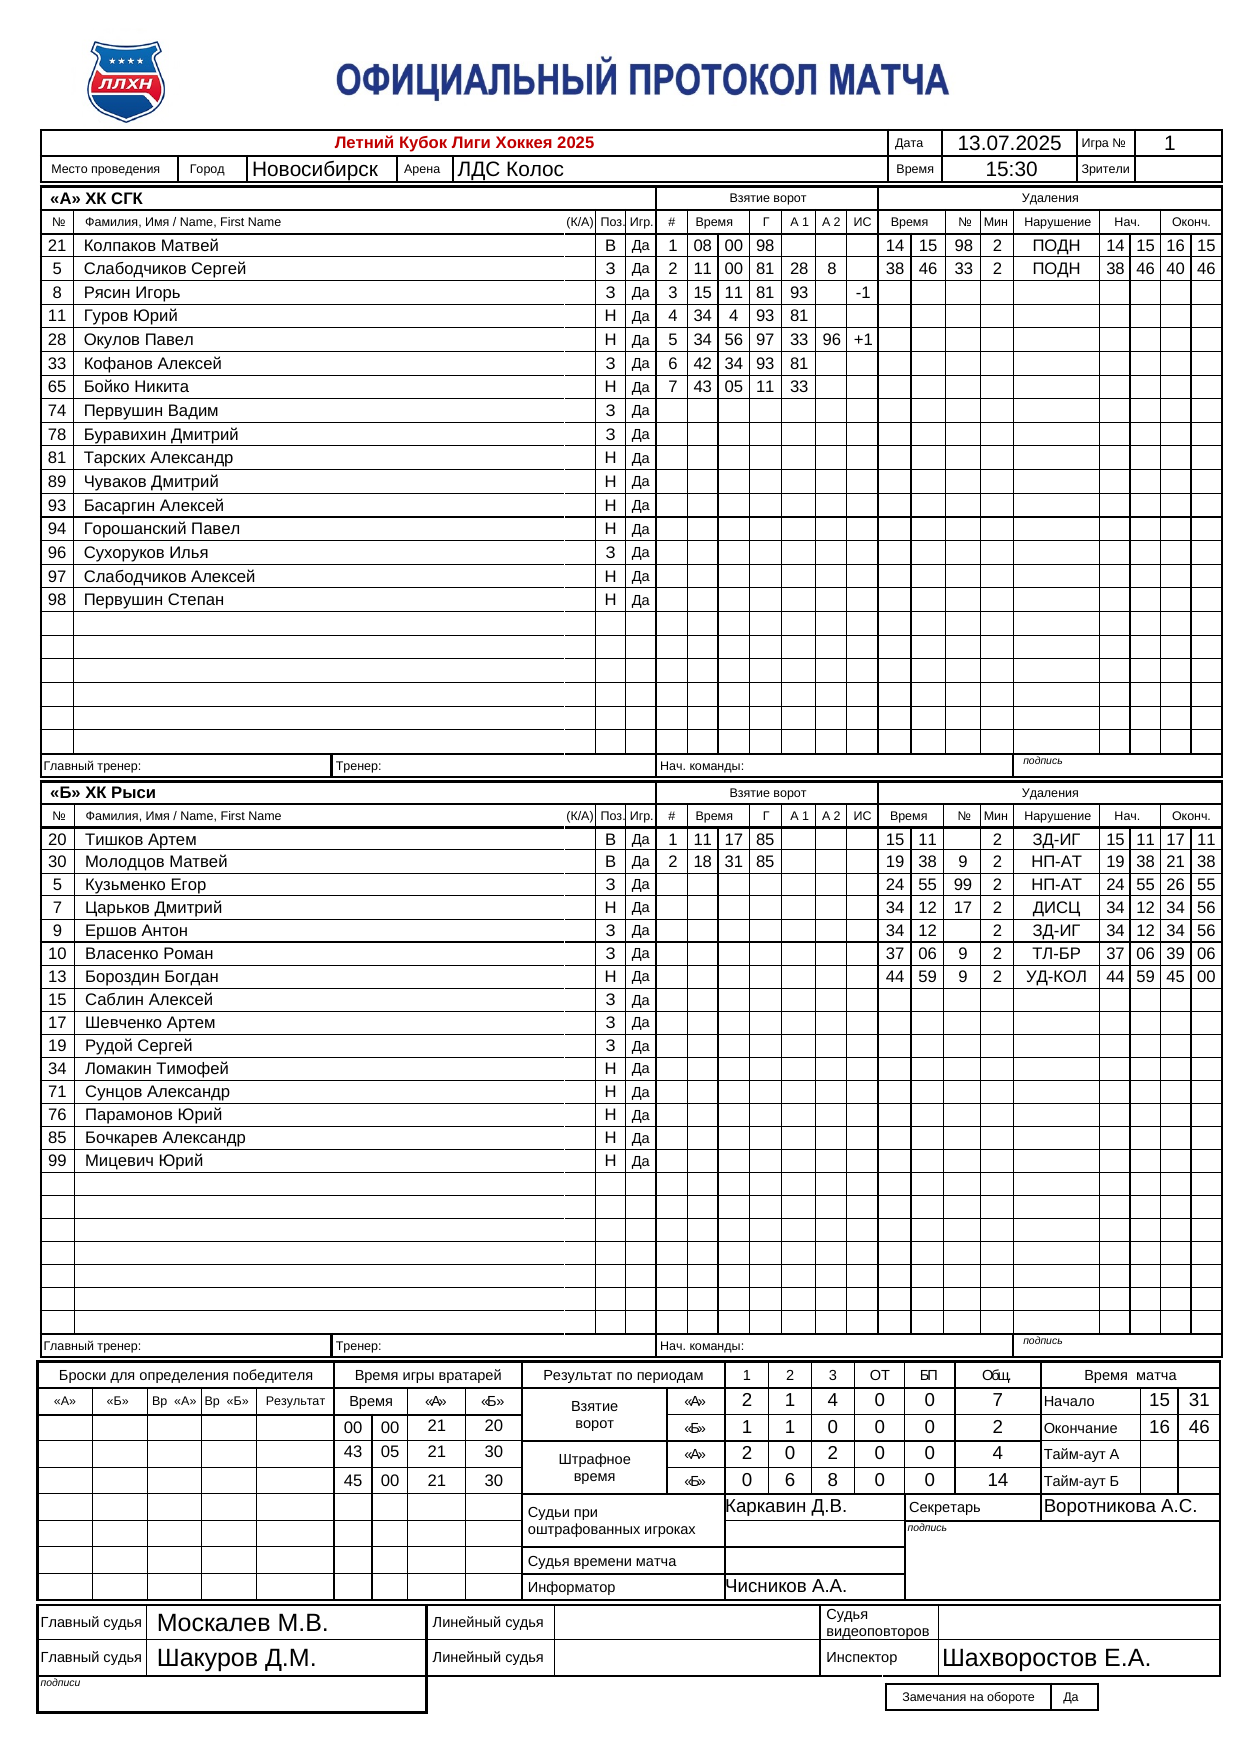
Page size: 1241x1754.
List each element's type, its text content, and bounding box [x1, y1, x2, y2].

table_cell [981, 446, 1013, 469]
table_cell [93, 1547, 147, 1573]
table_cell Ершов Антон [75, 920, 564, 941]
table_cell [750, 1012, 781, 1033]
table_cell [946, 281, 980, 303]
table_cell [148, 1521, 201, 1546]
table_cell [719, 494, 749, 516]
table_cell [565, 1127, 595, 1149]
table_cell [912, 494, 945, 516]
table_cell [847, 1173, 877, 1195]
table_cell 8 [42, 281, 73, 303]
table_cell Время [879, 805, 943, 826]
table_cell 33 [782, 376, 815, 398]
table_cell А 2 [816, 211, 846, 233]
table_cell [1192, 1196, 1221, 1218]
table_cell Да [626, 305, 655, 327]
table_cell [816, 446, 846, 469]
table_cell [912, 659, 945, 682]
table_cell [847, 1196, 877, 1218]
table_cell «А» [39, 1389, 92, 1413]
table_cell [688, 1196, 717, 1218]
table_cell [596, 636, 625, 658]
table_cell [750, 1150, 781, 1172]
table_cell 98 [946, 235, 980, 256]
table_cell [565, 1265, 595, 1287]
table_cell 96 [42, 541, 73, 564]
table_cell Нач. [1100, 805, 1160, 826]
table_cell [782, 1127, 815, 1149]
table_cell [1100, 376, 1129, 398]
table_cell [657, 1127, 687, 1149]
table_cell [1161, 1127, 1190, 1149]
table_cell [565, 423, 595, 445]
table_header 3 [812, 1363, 854, 1387]
table_cell 19 [1100, 850, 1129, 872]
table_cell [1014, 1288, 1099, 1310]
table_cell [782, 588, 815, 611]
table_cell [565, 399, 595, 422]
table_cell [946, 305, 980, 327]
table_cell [816, 1242, 846, 1264]
table_cell [257, 1416, 333, 1440]
table_cell [944, 1265, 980, 1287]
table_cell 11 [42, 305, 73, 327]
table_cell [565, 683, 595, 706]
table_cell [626, 1173, 655, 1195]
table_cell [1161, 659, 1190, 682]
table_cell [1099, 1682, 1220, 1711]
table_cell 1 [769, 1389, 811, 1413]
table_cell [1192, 1311, 1221, 1333]
table_cell 15 [1131, 235, 1160, 256]
table_cell Нач. команды: [657, 755, 1012, 776]
table_cell 06 [912, 943, 943, 964]
table_cell [1192, 1265, 1221, 1287]
table_cell 30 [42, 850, 74, 872]
table_cell 1 [769, 1415, 811, 1440]
table_cell [626, 1311, 655, 1333]
table_cell 74 [42, 399, 73, 422]
table_cell З [596, 257, 625, 280]
table_cell [912, 612, 945, 634]
table_cell Н [596, 446, 625, 469]
table_cell [1131, 1058, 1160, 1079]
table_cell [912, 1104, 943, 1126]
table_cell [782, 920, 815, 941]
table_cell [1161, 1058, 1190, 1079]
table_cell [93, 1494, 147, 1520]
table_cell [688, 1012, 717, 1033]
table_cell 05 [719, 376, 749, 398]
table_cell 81 [750, 257, 781, 280]
table_cell 1 [657, 829, 687, 849]
table_cell Главный судья [39, 1606, 146, 1639]
table_cell Да [626, 541, 655, 564]
table_cell [750, 920, 781, 941]
table_cell [719, 896, 749, 918]
table_cell Нач. [1100, 211, 1160, 233]
table_cell «Б» [668, 1468, 724, 1493]
table_cell 11 [1192, 829, 1221, 849]
table_cell [782, 446, 815, 469]
table_cell 93 [750, 352, 781, 374]
table_cell [1131, 730, 1160, 753]
table_cell [657, 1196, 687, 1218]
table_cell [1161, 1219, 1190, 1241]
table_cell [657, 1058, 687, 1079]
table_cell [719, 707, 749, 729]
table_cell [596, 707, 625, 729]
table_cell [408, 1521, 465, 1546]
table_cell [1131, 518, 1160, 540]
table_cell [657, 1311, 687, 1333]
table_cell [912, 305, 945, 327]
table_cell [939, 1606, 1219, 1639]
table_cell [93, 1441, 147, 1467]
table_cell УД-КОЛ [1014, 966, 1099, 987]
table_cell [719, 1012, 749, 1033]
table_cell [1100, 730, 1129, 753]
table_cell НП-АТ [1014, 874, 1099, 895]
table_cell [981, 1104, 1013, 1126]
table_cell [719, 683, 749, 706]
table_cell [944, 989, 980, 1011]
table_cell Да [626, 446, 655, 469]
table_cell [1131, 1081, 1160, 1103]
table_cell 26 [1161, 874, 1190, 895]
table_cell Да [626, 896, 655, 918]
table_cell Время [688, 211, 749, 233]
table_cell [565, 874, 595, 895]
table_cell 37 [1100, 943, 1129, 964]
table_cell ДИСЦ [1014, 896, 1099, 918]
table_cell [466, 1547, 521, 1573]
table_cell [596, 1265, 625, 1287]
table_cell [1161, 1265, 1190, 1287]
table_cell З [596, 1012, 625, 1033]
table_cell 2 [981, 257, 1013, 280]
table_cell [816, 352, 846, 374]
table_cell [946, 328, 980, 351]
table_cell [1014, 352, 1099, 374]
table_cell [750, 659, 781, 682]
table_cell Линейный судья [428, 1640, 554, 1675]
table_cell [1014, 518, 1099, 540]
table_cell [981, 1150, 1013, 1172]
table_cell [879, 1219, 910, 1241]
table_cell Взятие ворот [523, 1389, 666, 1440]
table_cell [944, 1242, 980, 1264]
table_cell [946, 541, 980, 564]
table_cell 2 [657, 850, 687, 872]
table_cell [1100, 470, 1129, 493]
table_cell [719, 399, 749, 422]
table_cell [847, 1150, 877, 1172]
table_cell Вр «Б» [202, 1389, 256, 1413]
table_cell 40 [1161, 257, 1190, 280]
table_cell 13 [42, 966, 74, 987]
table_cell 05 [373, 1441, 407, 1467]
table_cell 81 [750, 281, 781, 303]
table_cell Судьи при оштрафованных игроках [523, 1495, 724, 1546]
table_cell [1161, 565, 1190, 587]
table_cell [1192, 1150, 1221, 1172]
table_cell Чисников А.А. [726, 1575, 904, 1599]
table_cell [981, 1127, 1013, 1149]
table_cell [879, 281, 910, 303]
table_cell [1161, 588, 1190, 611]
table_cell [981, 565, 1013, 587]
table_cell +1 [847, 328, 877, 351]
table_cell [596, 1242, 625, 1264]
table_cell [719, 518, 749, 540]
table_cell 2 [726, 1442, 768, 1467]
table_cell [981, 1035, 1013, 1057]
table_cell 34 [879, 896, 910, 918]
table_cell [565, 920, 595, 941]
table_cell Ломакин Тимофей [75, 1058, 564, 1079]
table_cell [1192, 1058, 1221, 1079]
table_cell 46 [1192, 257, 1221, 280]
table_cell [1131, 1196, 1160, 1218]
table_cell [565, 352, 595, 374]
table_cell 4 [719, 305, 749, 327]
table_cell [912, 1288, 943, 1310]
table_cell [626, 1219, 655, 1241]
table_cell [42, 1242, 74, 1264]
table_cell [879, 446, 910, 469]
table_cell 8 [816, 257, 846, 280]
table_cell 11 [719, 281, 749, 303]
picture [5, 28, 1179, 129]
table_cell Да [626, 1127, 655, 1149]
table_cell Н [596, 305, 625, 327]
table_cell [912, 423, 945, 445]
table_cell [565, 588, 595, 611]
table_cell [555, 1606, 819, 1639]
table_cell 15:30 [943, 157, 1076, 181]
table_cell [596, 612, 625, 634]
table_cell [688, 1265, 717, 1287]
table_cell [1192, 707, 1221, 729]
table_cell [1131, 1104, 1160, 1126]
table_cell [782, 518, 815, 540]
table_cell [688, 446, 717, 469]
table_cell [847, 305, 877, 327]
table_cell [1014, 281, 1099, 303]
table_cell [1131, 1219, 1160, 1241]
table_cell [1161, 1150, 1190, 1172]
table_cell [981, 305, 1013, 327]
table_cell Да [626, 874, 655, 895]
table_cell [879, 470, 910, 493]
table_cell [1100, 1242, 1129, 1264]
table_cell [42, 1311, 74, 1333]
table_cell [816, 1150, 846, 1172]
table_cell [688, 1150, 717, 1172]
table_cell [1161, 399, 1190, 422]
table_cell [1100, 352, 1129, 374]
table_cell [912, 1127, 943, 1149]
table_cell [257, 1521, 333, 1546]
table_cell [719, 1127, 749, 1149]
table_cell Мин [981, 805, 1013, 826]
table_cell [626, 1196, 655, 1218]
table_cell [750, 1081, 781, 1103]
table_cell [148, 1494, 201, 1520]
table_cell [981, 1081, 1013, 1103]
table_cell [466, 1521, 521, 1546]
table_cell [202, 1547, 256, 1573]
table_cell [1161, 1311, 1190, 1333]
table_cell 89 [42, 470, 73, 493]
table_header Дата [889, 131, 941, 155]
table_cell [428, 1677, 882, 1711]
table_cell Бойко Никита [74, 376, 564, 398]
table_cell [596, 683, 625, 706]
table_cell [879, 1035, 910, 1057]
table_cell [657, 446, 687, 469]
table_cell [750, 565, 781, 587]
table_cell [719, 1173, 749, 1195]
table_cell [1014, 730, 1099, 753]
table_cell 2 [981, 966, 1013, 987]
table_cell [1100, 1058, 1129, 1079]
table_cell 2 [981, 235, 1013, 256]
table_cell [74, 636, 564, 658]
table_cell [565, 494, 595, 516]
table_cell [1131, 281, 1160, 303]
table_cell [1131, 423, 1160, 445]
table_cell Воротникова А.С. [1042, 1495, 1219, 1520]
table_cell [912, 518, 945, 540]
table_cell [946, 352, 980, 374]
table_cell [1141, 1468, 1177, 1493]
table_cell Да [626, 1058, 655, 1079]
table_cell Да [626, 376, 655, 398]
table_cell [1014, 470, 1099, 493]
table_cell [946, 470, 980, 493]
table_cell [946, 636, 980, 658]
table_cell [565, 1058, 595, 1079]
table_cell [565, 1035, 595, 1057]
table_cell [879, 328, 910, 351]
table_cell [1161, 470, 1190, 493]
table_cell [981, 989, 1013, 1011]
table_cell [565, 966, 595, 987]
table_cell 34 [1100, 920, 1129, 941]
table_cell 21 [1161, 850, 1190, 872]
table_cell Поз. [596, 805, 625, 826]
table_cell [688, 943, 717, 964]
table_cell [1100, 1311, 1129, 1333]
table_cell [816, 588, 846, 611]
table_cell [847, 399, 877, 422]
table_cell [1014, 399, 1099, 422]
table_cell [750, 446, 781, 469]
table_cell Вр «А» [148, 1389, 201, 1413]
table_cell [565, 1104, 595, 1126]
table_cell [816, 730, 846, 753]
table_cell Судья времени матча [523, 1548, 724, 1573]
table_cell [74, 659, 564, 682]
table_cell [981, 281, 1013, 303]
table_cell [1131, 1127, 1160, 1149]
table_cell № [42, 211, 73, 233]
table_cell Линейный судья [428, 1606, 554, 1639]
table_cell 99 [944, 874, 980, 895]
table_cell [981, 1058, 1013, 1079]
table_cell [202, 1574, 256, 1599]
table_cell 19 [879, 850, 910, 872]
table_cell «А» [668, 1442, 724, 1467]
table_cell «Б» [668, 1415, 724, 1440]
table_cell [719, 1196, 749, 1218]
table_cell [816, 1012, 846, 1033]
table_cell [847, 829, 877, 849]
table_cell 78 [42, 423, 73, 445]
table_cell [816, 850, 846, 872]
table_cell [1100, 636, 1129, 658]
table_cell [408, 1547, 465, 1573]
table_cell [847, 707, 877, 729]
table_cell [1192, 1035, 1221, 1057]
table_cell 34 [719, 352, 749, 374]
table_cell Да [626, 920, 655, 941]
table_cell 9 [944, 966, 980, 987]
table_cell З [596, 943, 625, 964]
table_cell [981, 707, 1013, 729]
table_cell [816, 423, 846, 445]
table_cell 21 [408, 1416, 465, 1440]
table_header 1 [1136, 131, 1221, 155]
table_cell Тарских Александр [74, 446, 564, 469]
table_cell [688, 612, 717, 634]
table_cell [946, 494, 980, 516]
table_cell [879, 352, 910, 374]
table_cell Мицевич Юрий [75, 1150, 564, 1172]
table_cell В [596, 850, 625, 872]
table_cell [879, 305, 910, 327]
table_cell [657, 989, 687, 1011]
table_cell [879, 636, 910, 658]
table_cell [912, 565, 945, 587]
table_cell [1014, 1219, 1099, 1241]
table_cell Н [596, 1058, 625, 1079]
table_cell [1161, 1104, 1190, 1126]
table_cell [816, 989, 846, 1011]
table_cell [1131, 328, 1160, 351]
table_cell [879, 1173, 910, 1195]
table_cell Инспектор [821, 1640, 938, 1675]
table_cell [1131, 494, 1160, 516]
table_cell [1100, 1150, 1129, 1172]
table_cell [75, 1311, 564, 1333]
table_cell [879, 1058, 910, 1079]
table_cell [912, 470, 945, 493]
table_cell [1161, 1242, 1190, 1264]
table_cell [1192, 494, 1221, 516]
table_cell 11 [688, 829, 717, 849]
table_cell Мин [981, 211, 1013, 233]
table_cell [847, 235, 877, 256]
table_cell 2 [981, 850, 1013, 872]
table_cell Город [179, 157, 246, 181]
table_cell [42, 1196, 74, 1218]
table_cell [816, 874, 846, 895]
table_cell [782, 494, 815, 516]
table_cell [657, 541, 687, 564]
table_cell [912, 1012, 943, 1033]
table_cell [1014, 1012, 1099, 1033]
table_cell [565, 470, 595, 493]
table_cell [750, 966, 781, 987]
table_cell 20 [466, 1416, 521, 1440]
table_cell [39, 1494, 92, 1520]
table_cell [39, 1468, 92, 1493]
table_cell [1192, 1104, 1221, 1126]
table_cell 24 [1100, 874, 1129, 895]
table_cell [1100, 518, 1129, 540]
table_cell [782, 1196, 815, 1218]
table_cell Судья видеоповторов [821, 1606, 938, 1639]
table_cell [373, 1574, 407, 1599]
table_cell [816, 494, 846, 516]
table_cell [148, 1547, 201, 1573]
table_cell [335, 1494, 371, 1520]
table_cell [879, 494, 910, 516]
table_cell [944, 1081, 980, 1103]
table_cell [726, 1521, 904, 1546]
table_cell [1161, 989, 1190, 1011]
table_header Время матча [1042, 1363, 1219, 1387]
table_cell Начало [1042, 1389, 1140, 1413]
table_cell [202, 1416, 256, 1440]
table_cell Г [750, 805, 781, 826]
table_cell [373, 1547, 407, 1573]
table_cell Басаргин Алексей [74, 494, 564, 516]
table_cell подпись [1014, 1335, 1221, 1356]
table_cell 97 [42, 565, 73, 587]
table_cell [657, 1219, 687, 1241]
table_cell [719, 1242, 749, 1264]
table_cell [816, 470, 846, 493]
table_cell 4 [956, 1442, 1040, 1467]
table_cell 6 [769, 1468, 811, 1493]
table_cell [944, 1219, 980, 1241]
table_cell [688, 1219, 717, 1241]
table_cell [879, 376, 910, 398]
table_cell 42 [688, 352, 717, 374]
table_cell 31 [719, 850, 749, 872]
table_cell 0 [855, 1389, 904, 1413]
table_cell [1014, 588, 1099, 611]
table_cell Да [626, 1035, 655, 1057]
table_cell [1161, 423, 1190, 445]
table_cell [1014, 1058, 1099, 1079]
table_cell [75, 1242, 564, 1264]
table_cell [688, 494, 717, 516]
table_cell [847, 659, 877, 682]
table_cell З [596, 423, 625, 445]
table_cell 2 [981, 943, 1013, 964]
table_cell 9 [944, 943, 980, 964]
table_cell [565, 612, 595, 634]
table_cell [782, 565, 815, 587]
table_cell 59 [1131, 966, 1160, 987]
table_cell Да [626, 1012, 655, 1033]
table_cell [750, 399, 781, 422]
table_cell [657, 896, 687, 918]
table_cell [688, 1242, 717, 1264]
table_cell [565, 1173, 595, 1195]
table_cell [1161, 281, 1190, 303]
table_cell [1014, 1242, 1099, 1264]
table_cell 34 [688, 328, 717, 351]
table_cell [782, 1242, 815, 1264]
table_cell [946, 399, 980, 422]
table_cell [750, 896, 781, 918]
table_cell Да [626, 470, 655, 493]
table_cell [626, 1242, 655, 1264]
table_cell З [596, 1035, 625, 1057]
table_cell [981, 518, 1013, 540]
table_cell [847, 850, 877, 872]
table_cell [565, 281, 595, 303]
table_cell [1014, 989, 1099, 1011]
table_cell 97 [750, 328, 781, 351]
table_cell 85 [750, 829, 781, 849]
table_cell 44 [1100, 966, 1129, 987]
table_cell 81 [782, 352, 815, 374]
table_cell [944, 1127, 980, 1149]
table_cell [816, 683, 846, 706]
table_cell [750, 1127, 781, 1149]
table_cell [1192, 1288, 1221, 1310]
table_cell Да [626, 850, 655, 872]
table_cell [1192, 730, 1221, 753]
table_cell [1192, 352, 1221, 374]
table_cell [912, 1150, 943, 1172]
table_cell [1131, 1242, 1160, 1264]
table_cell [750, 1035, 781, 1057]
table_cell [1131, 565, 1160, 587]
table_cell Н [596, 328, 625, 351]
table_cell Да [626, 257, 655, 280]
table_cell [1131, 707, 1160, 729]
table_cell [782, 966, 815, 987]
table_cell 38 [1192, 850, 1221, 872]
table_cell 0 [855, 1468, 904, 1493]
table_cell 0 [855, 1442, 904, 1467]
table_cell 38 [912, 850, 943, 872]
table_cell Да [626, 281, 655, 303]
table_cell [816, 1265, 846, 1287]
table_cell [782, 896, 815, 918]
table_cell [555, 1640, 819, 1675]
table_cell [1100, 1173, 1129, 1195]
table_header БП [905, 1363, 954, 1387]
table_cell [93, 1468, 147, 1493]
table_cell 17 [944, 896, 980, 918]
table_cell [981, 423, 1013, 445]
table_cell [688, 1173, 717, 1195]
table_cell [1192, 1242, 1221, 1264]
table_cell [816, 1288, 846, 1310]
table_cell [816, 1127, 846, 1149]
table_cell Да [626, 352, 655, 374]
table_cell [688, 399, 717, 422]
table_cell [782, 1012, 815, 1033]
table_cell 76 [42, 1104, 74, 1126]
table_cell Тайм-аут Б [1042, 1468, 1140, 1493]
table_cell [719, 1081, 749, 1103]
table_cell Да [626, 328, 655, 351]
table_cell [688, 518, 717, 540]
table_cell [1161, 541, 1190, 564]
table_cell [847, 1288, 877, 1310]
table_cell Первушин Вадим [74, 399, 564, 422]
table_cell [1161, 1081, 1190, 1103]
table_cell Новосибирск [248, 157, 396, 181]
table_cell [1131, 1173, 1160, 1195]
table_cell [879, 730, 910, 753]
table_cell [1161, 305, 1190, 327]
table_cell [879, 1311, 910, 1333]
table_cell [1100, 494, 1129, 516]
table_cell [750, 541, 781, 564]
table_cell Тренер: [333, 755, 655, 776]
table_cell [816, 281, 846, 303]
table_cell [847, 588, 877, 611]
table_cell З [596, 989, 625, 1011]
table_cell [782, 541, 815, 564]
table_cell Да [626, 966, 655, 987]
table_cell Сунцов Александр [75, 1081, 564, 1103]
table_cell [912, 1242, 943, 1264]
table_cell [688, 730, 717, 753]
table_cell [688, 896, 717, 918]
table_cell [257, 1547, 333, 1573]
table_cell [847, 989, 877, 1011]
table_cell [373, 1521, 407, 1546]
table_cell 06 [1192, 943, 1221, 964]
table_cell [944, 1196, 980, 1218]
table_cell [912, 730, 945, 753]
table_cell [944, 1311, 980, 1333]
table_cell Главный тренер: [42, 1335, 330, 1356]
table_cell [657, 470, 687, 493]
table_cell [1161, 707, 1190, 729]
table_cell [1100, 328, 1129, 351]
table_cell 0 [855, 1415, 904, 1440]
table_cell [816, 943, 846, 964]
table_cell ТЛ-БР [1014, 943, 1099, 964]
table_cell [782, 636, 815, 658]
table_cell Время [879, 211, 945, 233]
table_cell [1100, 1288, 1129, 1310]
table_cell [816, 565, 846, 587]
table_cell [565, 257, 595, 280]
table_cell [565, 1311, 595, 1333]
table_cell [719, 565, 749, 587]
table_cell [912, 281, 945, 303]
table_cell [565, 305, 595, 327]
table_cell [565, 989, 595, 1011]
table_cell [1131, 659, 1160, 682]
table_cell [1100, 1104, 1129, 1126]
table_cell [946, 730, 980, 753]
table_cell 28 [42, 328, 73, 351]
table_cell Информатор [523, 1575, 724, 1599]
table_cell 45 [335, 1468, 371, 1493]
table_cell 11 [1131, 829, 1160, 849]
table_cell [1100, 446, 1129, 469]
table_cell [1100, 1196, 1129, 1218]
table_cell 37 [879, 943, 910, 964]
table_cell [726, 1548, 904, 1573]
table_cell 44 [879, 966, 910, 987]
table_cell [719, 1265, 749, 1287]
table_header Летний Кубок Лиги Хоккея 2025 [42, 131, 887, 155]
table_cell [1131, 399, 1160, 422]
table_cell 2 [956, 1415, 1040, 1440]
table_cell [42, 683, 73, 706]
table_cell 7 [657, 376, 687, 398]
table_cell [657, 874, 687, 895]
table_cell [1131, 1035, 1160, 1057]
table_cell [782, 1311, 815, 1333]
table_cell [981, 352, 1013, 374]
table_cell 06 [1131, 943, 1160, 964]
table_cell № [42, 805, 74, 826]
table_cell 11 [750, 376, 781, 398]
table_cell [148, 1574, 201, 1599]
table_cell [39, 1416, 92, 1440]
table_cell [657, 659, 687, 682]
table_cell [750, 1219, 781, 1241]
table_cell [75, 1265, 564, 1287]
table_cell [626, 707, 655, 729]
table_cell [202, 1468, 256, 1493]
table_cell 16 [1161, 235, 1190, 256]
table_cell 46 [1179, 1415, 1219, 1440]
table_cell [816, 966, 846, 987]
table_cell 55 [1192, 874, 1221, 895]
table_cell [912, 683, 945, 706]
table_cell Буравихин Дмитрий [74, 423, 564, 445]
table_cell [719, 659, 749, 682]
table_cell 2 [981, 874, 1013, 895]
table_cell 5 [657, 328, 687, 351]
table_cell Да [626, 518, 655, 540]
table_cell [847, 943, 877, 964]
table_cell [688, 683, 717, 706]
table_cell [879, 565, 910, 587]
table_cell [981, 636, 1013, 658]
table_cell [1179, 1441, 1219, 1467]
table_cell [688, 1288, 717, 1310]
table_cell [1136, 157, 1221, 181]
table_cell [750, 707, 781, 729]
table_cell [565, 446, 595, 469]
table_cell [75, 1219, 564, 1241]
table_cell [981, 659, 1013, 682]
table_cell [42, 1288, 74, 1310]
table_cell Каркавин Д.В. [726, 1495, 904, 1520]
table_cell [1192, 1219, 1221, 1241]
table_cell [981, 376, 1013, 398]
table_cell [981, 1265, 1013, 1287]
table_cell 34 [1161, 896, 1190, 918]
table_cell [657, 1265, 687, 1287]
table_cell 30 [466, 1441, 521, 1467]
table_cell Первушин Степан [74, 588, 564, 611]
table_cell [1014, 1150, 1099, 1172]
table_cell 14 [956, 1468, 1040, 1493]
table_cell [1100, 612, 1129, 634]
table_cell [75, 1196, 564, 1218]
table_cell [816, 896, 846, 918]
table_cell Сухоруков Илья [74, 541, 564, 564]
table_cell Да [626, 494, 655, 516]
table_cell [750, 470, 781, 493]
table_cell [257, 1468, 333, 1493]
table_cell 5 [42, 257, 73, 280]
table_cell [1192, 636, 1221, 658]
table_cell [719, 541, 749, 564]
table_cell [847, 683, 877, 706]
table_cell [1161, 1035, 1190, 1057]
table_cell 38 [1100, 257, 1129, 280]
table_cell [1014, 1081, 1099, 1103]
table_cell [1100, 281, 1129, 303]
table_cell [816, 1081, 846, 1103]
table_cell [688, 1035, 717, 1057]
table_cell «Б » [466, 1389, 521, 1413]
table_cell [912, 1035, 943, 1057]
table_cell 98 [42, 588, 73, 611]
table_cell [816, 1196, 846, 1218]
table_cell [981, 399, 1013, 422]
table_cell [847, 518, 877, 540]
table_cell [944, 920, 980, 941]
table_cell [750, 1173, 781, 1195]
table_cell 9 [42, 920, 74, 941]
table_cell [202, 1494, 256, 1520]
table_cell [657, 1288, 687, 1310]
table_cell [1192, 305, 1221, 327]
table_cell [1161, 328, 1190, 351]
table_cell 34 [688, 305, 717, 327]
table_cell [750, 1242, 781, 1264]
table_cell [626, 683, 655, 706]
table_header Удаления [879, 188, 1221, 209]
table_cell [688, 1081, 717, 1103]
table_cell [944, 1150, 980, 1172]
table_cell [981, 1196, 1013, 1218]
table_cell ЛДС Колос [454, 157, 887, 181]
table_cell [1131, 1265, 1160, 1287]
table_cell [719, 612, 749, 634]
table_cell [847, 1265, 877, 1287]
table_cell 0 [905, 1415, 954, 1440]
table_cell [93, 1416, 147, 1440]
table_cell Гуров Юрий [74, 305, 564, 327]
table_cell [719, 588, 749, 611]
table_cell З [596, 874, 625, 895]
table_cell [816, 920, 846, 941]
table_cell (К/А) [565, 211, 595, 233]
table_header Броски для определения победителя [39, 1363, 333, 1387]
table_cell [39, 1547, 92, 1573]
table_cell [1014, 494, 1099, 516]
table_cell 1 [657, 235, 687, 256]
table_cell 46 [1131, 257, 1160, 280]
table_cell [847, 1035, 877, 1057]
table_cell [688, 920, 717, 941]
table_cell 19 [42, 1035, 74, 1057]
table_cell [335, 1574, 371, 1599]
table_cell [816, 1173, 846, 1195]
table_cell Саблин Алексей [75, 989, 564, 1011]
table_cell [750, 588, 781, 611]
table_cell 2 [726, 1389, 768, 1413]
table_cell 85 [42, 1127, 74, 1149]
table_cell Главный судья [39, 1640, 146, 1675]
table_cell Бочкарев Александр [75, 1127, 564, 1149]
table_cell [565, 659, 595, 682]
table_cell 98 [750, 235, 781, 256]
table_cell Да [626, 943, 655, 964]
table_cell Рясин Игорь [74, 281, 564, 303]
table_cell 20 [42, 829, 74, 849]
table_cell 0 [812, 1415, 854, 1440]
table_cell 7 [956, 1389, 1040, 1413]
table_cell 15 [1141, 1389, 1177, 1413]
table_cell [688, 874, 717, 895]
table_cell 34 [879, 920, 910, 941]
table_cell [1131, 305, 1160, 327]
table_cell [565, 829, 595, 849]
table_cell [944, 1104, 980, 1126]
table_header Замечания на обороте [887, 1685, 1050, 1709]
table_cell 0 [905, 1389, 954, 1413]
table_header 1 [726, 1363, 768, 1387]
table_cell З [596, 281, 625, 303]
table_cell 71 [42, 1081, 74, 1103]
table_cell З [596, 920, 625, 941]
table_cell [816, 305, 846, 327]
table_cell [1161, 1012, 1190, 1033]
table_cell [782, 1288, 815, 1310]
table_cell № [946, 211, 980, 233]
table_cell 12 [1131, 920, 1160, 941]
table_cell [657, 612, 687, 634]
table_cell [39, 1441, 92, 1467]
table_cell [912, 541, 945, 564]
table_cell [1161, 683, 1190, 706]
table_cell Тайм-аут А [1042, 1441, 1140, 1467]
table_cell 00 [373, 1416, 407, 1440]
table_cell [750, 518, 781, 540]
table_cell [688, 423, 717, 445]
table_cell [657, 423, 687, 445]
table_cell [719, 966, 749, 987]
table_cell З [596, 352, 625, 374]
table_cell [879, 612, 910, 634]
table_cell [719, 1288, 749, 1310]
table_cell [688, 588, 717, 611]
table_cell [847, 1104, 877, 1126]
table_cell [565, 943, 595, 964]
table_cell [1100, 1081, 1129, 1103]
table_cell [981, 328, 1013, 351]
table_header «А» ХК СГК [42, 188, 655, 209]
table_cell [1014, 1035, 1099, 1057]
table_cell 45 [1161, 966, 1190, 987]
table_cell Кофанов Алексей [74, 352, 564, 374]
table_cell [847, 920, 877, 941]
table_cell [565, 1242, 595, 1264]
table_cell [1014, 541, 1099, 564]
table_cell [657, 565, 687, 587]
table_cell [946, 588, 980, 611]
table_cell [565, 235, 595, 256]
table_cell [335, 1547, 371, 1573]
table_cell 99 [42, 1150, 74, 1172]
table_cell [944, 1035, 980, 1057]
table_cell [981, 494, 1013, 516]
table_cell [946, 423, 980, 445]
table_cell [1100, 305, 1129, 327]
table_cell 1 [726, 1415, 768, 1440]
table_cell [981, 1242, 1013, 1264]
table_cell [74, 612, 564, 634]
table_cell 14 [879, 235, 910, 256]
table_cell 8 [812, 1468, 854, 1493]
table_cell [847, 352, 877, 374]
table_header Взятие ворот [657, 188, 877, 209]
table_cell [912, 1265, 943, 1287]
table_cell [879, 423, 910, 445]
table_cell [1014, 446, 1099, 469]
table_cell [1014, 565, 1099, 587]
table_cell [912, 352, 945, 374]
table_cell [719, 920, 749, 941]
table_cell А 1 [782, 805, 815, 826]
table_cell подписи [39, 1677, 425, 1711]
table_cell [946, 565, 980, 587]
table_cell [1192, 612, 1221, 634]
table_cell [912, 1196, 943, 1218]
table_header 13.07.2025 [943, 131, 1076, 155]
table_cell 16 [1141, 1415, 1177, 1440]
table_cell [946, 707, 980, 729]
table_cell [719, 446, 749, 469]
table_cell [1161, 1173, 1190, 1195]
table_cell [1100, 989, 1129, 1011]
table_cell [782, 612, 815, 634]
table_cell [879, 1012, 910, 1033]
table_cell [719, 874, 749, 895]
table_cell [847, 565, 877, 587]
table_cell «А» [668, 1389, 724, 1413]
table_cell [750, 989, 781, 1011]
table_cell [657, 1104, 687, 1126]
table_cell [657, 1173, 687, 1195]
table_cell -1 [847, 281, 877, 303]
table_cell [42, 730, 73, 753]
table_cell 39 [1161, 943, 1190, 964]
table_cell [750, 730, 781, 753]
table_cell [719, 1035, 749, 1057]
table_cell [1100, 565, 1129, 587]
table_cell 2 [981, 829, 1013, 849]
table_cell В [596, 235, 625, 256]
table_cell Шевченко Артем [75, 1012, 564, 1033]
table_cell [981, 612, 1013, 634]
table_cell Оконч. [1161, 211, 1221, 233]
table_cell [1100, 659, 1129, 682]
table_cell [912, 989, 943, 1011]
table_cell [335, 1521, 371, 1546]
table_cell [981, 1012, 1013, 1033]
table_cell 15 [912, 235, 945, 256]
table_cell № [944, 805, 980, 826]
table_cell Нач. команды: [657, 1335, 1012, 1356]
table_cell [782, 235, 815, 256]
table_cell [1014, 636, 1099, 658]
table_cell [1192, 518, 1221, 540]
table_cell [688, 565, 717, 587]
table_cell [816, 399, 846, 422]
table_cell [847, 376, 877, 398]
table_cell НП-АТ [1014, 850, 1099, 872]
table_cell [1014, 328, 1099, 351]
table_cell 0 [726, 1468, 768, 1493]
table_header Да [1052, 1685, 1097, 1709]
table_cell 21 [408, 1468, 465, 1493]
table_cell [750, 1196, 781, 1218]
table_cell Н [596, 966, 625, 987]
table_cell Окончание [1042, 1415, 1140, 1440]
table_cell [626, 730, 655, 753]
table_cell [912, 446, 945, 469]
table_cell 38 [1131, 850, 1160, 872]
table_cell Да [626, 399, 655, 422]
table_cell [750, 612, 781, 634]
table_cell [565, 1219, 595, 1241]
table_cell [981, 1219, 1013, 1241]
table_cell [1161, 612, 1190, 634]
table_cell [466, 1574, 521, 1599]
table_cell 4 [812, 1389, 854, 1413]
table_cell [782, 399, 815, 422]
table_header 2 [769, 1363, 811, 1387]
table_cell [657, 943, 687, 964]
table_cell Н [596, 565, 625, 587]
table_cell Нарушение [1014, 211, 1099, 233]
table_cell [1192, 565, 1221, 587]
table_cell [688, 1311, 717, 1333]
table_header «Б» ХК Рыси [42, 783, 655, 803]
table_cell [1192, 446, 1221, 469]
table_cell 18 [688, 850, 717, 872]
table_cell [1131, 683, 1160, 706]
table_cell [42, 1173, 74, 1195]
table_cell [782, 829, 815, 849]
table_cell [847, 1219, 877, 1241]
table_cell [1161, 352, 1190, 374]
table_cell [1131, 352, 1160, 374]
table_cell [373, 1494, 407, 1520]
table_cell 43 [335, 1441, 371, 1467]
table_cell Да [626, 1150, 655, 1172]
table_cell [912, 1219, 943, 1241]
table_cell [1014, 1311, 1099, 1333]
table_cell [657, 683, 687, 706]
table_cell [750, 1288, 781, 1310]
table_cell 34 [1100, 896, 1129, 918]
table_cell [944, 1173, 980, 1195]
table_cell Да [626, 989, 655, 1011]
table_cell [1192, 989, 1221, 1011]
table_cell [565, 1150, 595, 1172]
table_cell [946, 683, 980, 706]
table_cell [944, 829, 980, 849]
table_header Удаления [879, 783, 1221, 803]
table_cell [42, 659, 73, 682]
table_cell [565, 1196, 595, 1218]
table_cell А 1 [782, 211, 815, 233]
table_cell [782, 1219, 815, 1241]
table_cell 34 [1161, 920, 1190, 941]
table_cell [565, 636, 595, 658]
table_cell [1100, 707, 1129, 729]
table_cell 94 [42, 518, 73, 540]
table_cell [1100, 1265, 1129, 1287]
table_cell [944, 1058, 980, 1079]
table_cell Бороздин Богдан [75, 966, 564, 987]
table_cell Время [688, 805, 749, 826]
table_cell [816, 1104, 846, 1126]
table_cell [1192, 281, 1221, 303]
table_cell «А» [408, 1389, 465, 1413]
table_cell [782, 1081, 815, 1103]
table_cell [1131, 989, 1160, 1011]
table_cell [657, 1012, 687, 1033]
table_cell [1014, 659, 1099, 682]
table_cell [657, 707, 687, 729]
table_cell [93, 1521, 147, 1546]
table_cell [782, 470, 815, 493]
table_cell [879, 399, 910, 422]
table_cell # [657, 805, 687, 826]
table_cell 28 [782, 257, 815, 280]
table_cell [657, 1035, 687, 1057]
table_cell [1014, 1265, 1099, 1287]
table_cell 00 [373, 1468, 407, 1493]
table_cell 17 [42, 1012, 74, 1033]
table_cell [39, 1574, 92, 1599]
table_header Общ. [956, 1363, 1040, 1387]
table_cell (К/А) [565, 805, 595, 826]
table_cell 56 [719, 328, 749, 351]
table_cell [981, 470, 1013, 493]
table_cell [1161, 518, 1190, 540]
table_cell Фамилия, Имя / Name, First Name [74, 211, 565, 233]
table_cell [719, 1219, 749, 1241]
table_cell [42, 1265, 74, 1287]
table_cell Да [626, 588, 655, 611]
table_cell [565, 850, 595, 872]
table_cell 56 [1192, 920, 1221, 941]
table_cell Слабодчиков Сергей [74, 257, 564, 280]
table_cell [782, 1058, 815, 1079]
table_cell [879, 683, 910, 706]
table_cell Окулов Павел [74, 328, 564, 351]
table_cell [879, 989, 910, 1011]
table_cell 7 [42, 896, 74, 918]
table_cell 81 [42, 446, 73, 469]
table_cell Н [596, 494, 625, 516]
table_cell [816, 659, 846, 682]
table_cell 59 [912, 966, 943, 987]
table_cell [657, 1242, 687, 1264]
table_cell [847, 1311, 877, 1333]
table_cell 15 [42, 989, 74, 1011]
table_cell 4 [657, 305, 687, 327]
table_cell [1014, 707, 1099, 729]
table_cell 17 [1161, 829, 1190, 849]
table_cell [466, 1494, 521, 1520]
table_cell [847, 1058, 877, 1079]
table_cell [565, 1288, 595, 1310]
table_cell [257, 1441, 333, 1467]
table_cell [912, 588, 945, 611]
table_cell [782, 1035, 815, 1057]
table_cell [657, 399, 687, 422]
table_cell Нарушение [1014, 805, 1099, 826]
table_cell [782, 683, 815, 706]
table_cell [1100, 588, 1129, 611]
table_cell 2 [657, 257, 687, 280]
table_cell [688, 1127, 717, 1149]
table_cell [879, 1127, 910, 1149]
table_cell А 2 [816, 805, 846, 826]
table_cell [626, 636, 655, 658]
table_cell [981, 683, 1013, 706]
table_cell Да [626, 423, 655, 445]
table_cell ИС [847, 805, 877, 826]
table_header Результат по периодам [523, 1363, 724, 1387]
table_cell [719, 636, 749, 658]
table_cell [782, 874, 815, 895]
table_cell [912, 328, 945, 351]
table_cell [847, 494, 877, 516]
table_cell 21 [408, 1441, 465, 1467]
table_cell [946, 518, 980, 540]
table_cell 08 [688, 235, 717, 256]
table_cell [879, 1196, 910, 1218]
table_cell Результат [257, 1389, 333, 1413]
table_cell [39, 1521, 92, 1546]
table_cell [1192, 399, 1221, 422]
table_cell [750, 874, 781, 895]
table_cell [946, 612, 980, 634]
table_cell З [596, 541, 625, 564]
table_cell [1131, 1012, 1160, 1033]
table_cell 11 [912, 829, 943, 849]
table_cell 93 [782, 281, 815, 303]
table_cell 21 [42, 235, 73, 256]
table_cell Н [596, 376, 625, 398]
table_cell 12 [912, 920, 943, 941]
table_cell 56 [1192, 896, 1221, 918]
table_cell «Б» [93, 1389, 147, 1413]
table_cell # [657, 211, 687, 233]
table_cell [719, 989, 749, 1011]
table_cell Молодцов Матвей [75, 850, 564, 872]
table_cell [688, 966, 717, 987]
table_cell [816, 707, 846, 729]
table_cell [782, 707, 815, 729]
table_cell [847, 896, 877, 918]
table_cell 2 [981, 920, 1013, 941]
table_cell [816, 829, 846, 849]
table_cell [944, 1288, 980, 1310]
table_cell 2 [981, 896, 1013, 918]
table_cell Да [626, 565, 655, 587]
table_cell 0 [905, 1468, 954, 1493]
table_cell [719, 1104, 749, 1126]
table_cell Секретарь [906, 1495, 1040, 1520]
table_cell [1100, 541, 1129, 564]
table_cell [657, 1150, 687, 1172]
table_cell [879, 518, 910, 540]
table_cell Г [750, 211, 781, 233]
table_cell [1100, 1012, 1129, 1033]
table_cell 55 [912, 874, 943, 895]
table_cell [42, 612, 73, 634]
table_cell [1100, 1127, 1129, 1149]
table_cell [626, 612, 655, 634]
table_cell [750, 636, 781, 658]
table_cell [565, 730, 595, 753]
table_cell 55 [1131, 874, 1160, 895]
table_cell [75, 1173, 564, 1195]
table_cell Колпаков Матвей [74, 235, 564, 256]
table_cell [1014, 423, 1099, 445]
table_cell Н [596, 470, 625, 493]
table_cell [719, 943, 749, 964]
table_cell [879, 1242, 910, 1264]
table_cell [42, 1219, 74, 1241]
table_cell 33 [42, 352, 73, 374]
table_cell [565, 518, 595, 540]
table_cell [782, 1104, 815, 1126]
table_cell [782, 730, 815, 753]
table_cell [565, 1081, 595, 1103]
table_cell [408, 1574, 465, 1599]
table_cell [1014, 1196, 1099, 1218]
table_cell [1161, 446, 1190, 469]
table_cell [1131, 376, 1160, 398]
table_cell подпись [1014, 755, 1221, 776]
table_cell [847, 966, 877, 987]
table_cell [847, 1012, 877, 1033]
table_cell ЗД-ИГ [1014, 829, 1099, 849]
table_header ОТ [855, 1363, 904, 1387]
table_cell [912, 376, 945, 398]
table_cell [879, 1288, 910, 1310]
table_cell 5 [42, 874, 74, 895]
table_cell [847, 541, 877, 564]
table_cell [944, 1012, 980, 1033]
table_cell Парамонов Юрий [75, 1104, 564, 1126]
table_cell Штрафное время [523, 1442, 666, 1493]
table_cell [1131, 612, 1160, 634]
table_cell [75, 1288, 564, 1310]
table_cell Москалев М.В. [147, 1606, 425, 1639]
table_header Взятие ворот [657, 783, 877, 803]
table_cell 14 [1100, 235, 1129, 256]
table_cell [657, 730, 687, 753]
table_cell [946, 659, 980, 682]
table_cell [847, 1081, 877, 1103]
table_cell [596, 1219, 625, 1241]
table_cell [74, 707, 564, 729]
table_cell Место проведения [42, 157, 177, 181]
table_cell [657, 966, 687, 987]
table_cell [816, 376, 846, 398]
table_cell [816, 235, 846, 256]
table_cell 17 [719, 829, 749, 849]
table_cell [750, 943, 781, 964]
table_cell Н [596, 1150, 625, 1172]
table_cell [626, 1265, 655, 1287]
table_cell [657, 920, 687, 941]
table_cell [202, 1441, 256, 1467]
table_cell [1161, 730, 1190, 753]
table_cell Фамилия, Имя / Name, First Name [75, 805, 565, 826]
table_cell 12 [912, 896, 943, 918]
table_cell [981, 1173, 1013, 1195]
table_cell [596, 659, 625, 682]
table_cell [912, 1081, 943, 1103]
table_cell [1014, 1173, 1099, 1195]
table_cell [1192, 588, 1221, 611]
table_cell [912, 636, 945, 658]
table_cell [565, 565, 595, 587]
table_cell Игр. [626, 805, 655, 826]
table_cell [688, 470, 717, 493]
table_cell [1100, 399, 1129, 422]
table_cell [42, 707, 73, 729]
table_cell 38 [879, 257, 910, 280]
table_cell [565, 1012, 595, 1033]
table_cell [879, 1265, 910, 1287]
table_cell Слабодчиков Алексей [74, 565, 564, 587]
table_cell Горошанский Павел [74, 518, 564, 540]
table_cell Н [596, 588, 625, 611]
table_cell ИС [847, 211, 877, 233]
table_cell [657, 494, 687, 516]
table_cell [750, 494, 781, 516]
table_cell [688, 1058, 717, 1079]
table_cell [946, 376, 980, 398]
table_cell [750, 423, 781, 445]
table_cell [847, 874, 877, 895]
table_cell [782, 850, 815, 872]
table_cell [883, 1677, 1220, 1681]
table_cell [1161, 1288, 1190, 1310]
table_cell [1100, 1219, 1129, 1241]
table_cell ЗД-ИГ [1014, 920, 1099, 941]
table_cell [688, 989, 717, 1011]
table_cell [1014, 683, 1099, 706]
table_cell Время [335, 1389, 407, 1413]
table_cell [74, 730, 564, 753]
table_cell [879, 541, 910, 564]
table_cell Оконч. [1161, 805, 1221, 826]
table_cell 15 [1100, 829, 1129, 849]
table_cell [912, 1058, 943, 1079]
table_cell Власенко Роман [75, 943, 564, 964]
table_cell [981, 1288, 1013, 1310]
table_cell подпись [906, 1522, 1219, 1599]
table_cell [750, 1311, 781, 1333]
table_cell [782, 1150, 815, 1172]
table_cell 12 [1131, 896, 1160, 918]
table_cell [148, 1441, 201, 1467]
table_cell 0 [769, 1442, 811, 1467]
table_cell 96 [816, 328, 846, 351]
table_cell Чуваков Дмитрий [74, 470, 564, 493]
table_cell [74, 683, 564, 706]
table_cell [816, 518, 846, 540]
table_cell [719, 1058, 749, 1079]
table_cell [1192, 1173, 1221, 1195]
table_cell [1131, 1311, 1160, 1333]
table_cell [912, 399, 945, 422]
table_cell [981, 730, 1013, 753]
table_cell Да [626, 829, 655, 849]
table_cell Игр. [626, 211, 655, 233]
table_cell 00 [1192, 966, 1221, 987]
table_cell Да [626, 235, 655, 256]
table_cell [1100, 423, 1129, 445]
table_cell [879, 588, 910, 611]
table_cell [202, 1521, 256, 1546]
table_cell В [596, 829, 625, 849]
table_cell [93, 1574, 147, 1599]
table_cell [847, 636, 877, 658]
table_cell 46 [912, 257, 945, 280]
table_cell [596, 1288, 625, 1310]
table_cell Н [596, 518, 625, 540]
table_cell [148, 1468, 201, 1493]
table_cell [688, 707, 717, 729]
table_cell [719, 1150, 749, 1172]
table_cell Главный тренер: [42, 755, 330, 776]
table_cell 65 [42, 376, 73, 398]
table_cell [1192, 376, 1221, 398]
table_cell 3 [657, 281, 687, 303]
table_cell Н [596, 896, 625, 918]
table_cell Время [889, 157, 941, 181]
table_cell [782, 943, 815, 964]
table_cell 93 [750, 305, 781, 327]
table_cell [879, 1104, 910, 1126]
table_cell Кузьменко Егор [75, 874, 564, 895]
table_cell 33 [946, 257, 980, 280]
table_cell [750, 1265, 781, 1287]
table_cell [782, 989, 815, 1011]
table_cell [1192, 1081, 1221, 1103]
table_cell [816, 636, 846, 658]
table_cell [719, 1311, 749, 1333]
table_cell [847, 1242, 877, 1264]
table_cell [1014, 305, 1099, 327]
table_cell [981, 541, 1013, 564]
table_cell [1141, 1441, 1177, 1467]
table_cell [257, 1574, 333, 1599]
table_cell 81 [782, 305, 815, 327]
table_cell [1131, 446, 1160, 469]
table_cell [657, 588, 687, 611]
table_cell [981, 1311, 1013, 1333]
table_cell Царьков Дмитрий [75, 896, 564, 918]
table_cell [657, 1081, 687, 1103]
table_cell Поз. [596, 211, 625, 233]
table_cell [816, 1311, 846, 1333]
table_cell [912, 1173, 943, 1195]
table_cell [565, 541, 595, 564]
table_cell [657, 518, 687, 540]
table_cell [565, 707, 595, 729]
table_cell З [596, 399, 625, 422]
table_cell Тишков Артем [75, 829, 564, 849]
table_cell [847, 446, 877, 469]
table_cell [847, 257, 877, 280]
table_cell Тренер: [333, 1335, 655, 1356]
table_cell [847, 612, 877, 634]
table_cell [626, 659, 655, 682]
table_cell [1014, 376, 1099, 398]
table_cell [148, 1416, 201, 1440]
table_cell [750, 1058, 781, 1079]
table_cell [565, 328, 595, 351]
table_cell [912, 1311, 943, 1333]
table_cell [1131, 1150, 1160, 1172]
table_cell Н [596, 1104, 625, 1126]
table_cell [257, 1494, 333, 1520]
table_cell [626, 1288, 655, 1310]
table_cell [688, 1104, 717, 1126]
table_cell [847, 470, 877, 493]
table_cell ПОДН [1014, 257, 1099, 280]
table_cell Шакуров Д.М. [147, 1640, 425, 1675]
table_cell [1192, 328, 1221, 351]
table_cell [1131, 636, 1160, 658]
table_cell 93 [42, 494, 73, 516]
table_cell [1131, 541, 1160, 564]
table_cell [1014, 1104, 1099, 1126]
table_cell [596, 730, 625, 753]
table_cell [565, 896, 595, 918]
table_cell 00 [335, 1416, 371, 1440]
table_cell [816, 612, 846, 634]
table_cell 15 [1192, 235, 1221, 256]
table_cell Зрители [1078, 157, 1134, 181]
table_cell [1192, 1127, 1221, 1149]
table_cell 43 [688, 376, 717, 398]
table_cell [847, 1127, 877, 1149]
table_cell [596, 1173, 625, 1195]
table_cell Да [626, 1104, 655, 1126]
table_cell [782, 1173, 815, 1195]
table_cell [981, 588, 1013, 611]
table_cell [1192, 541, 1221, 564]
table_cell [1192, 659, 1221, 682]
table_cell [750, 683, 781, 706]
table_cell Да [626, 1081, 655, 1103]
table_cell 6 [657, 352, 687, 374]
table_cell 00 [719, 235, 749, 256]
table_cell Шахворостов Е.А. [939, 1640, 1219, 1675]
table_cell [688, 659, 717, 682]
table_cell Н [596, 1127, 625, 1149]
table_cell [1161, 494, 1190, 516]
table_cell [912, 707, 945, 729]
table_cell 31 [1179, 1389, 1219, 1413]
table_cell [1131, 470, 1160, 493]
table_cell [816, 1035, 846, 1057]
table_cell [879, 1150, 910, 1172]
table_cell [1014, 1127, 1099, 1149]
table_cell [782, 423, 815, 445]
table_cell Н [596, 1081, 625, 1103]
table_cell [1192, 423, 1221, 445]
table_cell [1161, 1196, 1190, 1218]
table_cell 30 [466, 1468, 521, 1493]
table_cell [816, 1219, 846, 1241]
table_cell [1014, 612, 1099, 634]
table_cell [1179, 1468, 1219, 1493]
table_header Игра № [1078, 131, 1134, 155]
table_cell 2 [812, 1442, 854, 1467]
table_cell Рудой Сергей [75, 1035, 564, 1057]
table_cell [408, 1494, 465, 1520]
table_cell 0 [905, 1442, 954, 1467]
table_cell [750, 1104, 781, 1126]
table_cell [688, 541, 717, 564]
table_cell 33 [782, 328, 815, 351]
table_cell 00 [719, 257, 749, 280]
table_cell [719, 730, 749, 753]
table_cell [782, 1265, 815, 1287]
table_cell [1192, 1012, 1221, 1033]
table_cell [565, 376, 595, 398]
table_header Время игры вратарей [335, 1363, 521, 1387]
table_cell [847, 423, 877, 445]
table_cell [1192, 683, 1221, 706]
table_cell [1131, 1288, 1160, 1310]
table_cell [1161, 376, 1190, 398]
table_cell 11 [688, 257, 717, 280]
table_cell [782, 659, 815, 682]
table_cell [596, 1196, 625, 1218]
table_cell [879, 707, 910, 729]
table_cell 15 [688, 281, 717, 303]
table_cell [816, 541, 846, 564]
table_cell [816, 1058, 846, 1079]
table_cell [1100, 683, 1129, 706]
table_cell 9 [944, 850, 980, 872]
table_cell [946, 446, 980, 469]
table_cell ПОДН [1014, 235, 1099, 256]
table_cell 10 [42, 943, 74, 964]
table_cell [688, 636, 717, 658]
table_cell [1100, 1035, 1129, 1057]
table_cell [719, 423, 749, 445]
table_cell [879, 659, 910, 682]
table_cell [879, 1081, 910, 1103]
table_cell [719, 470, 749, 493]
table_cell Арена [398, 157, 452, 181]
table_cell [1192, 470, 1221, 493]
table_cell 34 [42, 1058, 74, 1079]
table_cell [42, 636, 73, 658]
table_cell 85 [750, 850, 781, 872]
table_cell 24 [879, 874, 910, 895]
table_cell 15 [879, 829, 910, 849]
table_cell [1131, 588, 1160, 611]
table_cell [847, 730, 877, 753]
table_cell [596, 1311, 625, 1333]
table_cell [657, 636, 687, 658]
table_cell [1161, 636, 1190, 658]
